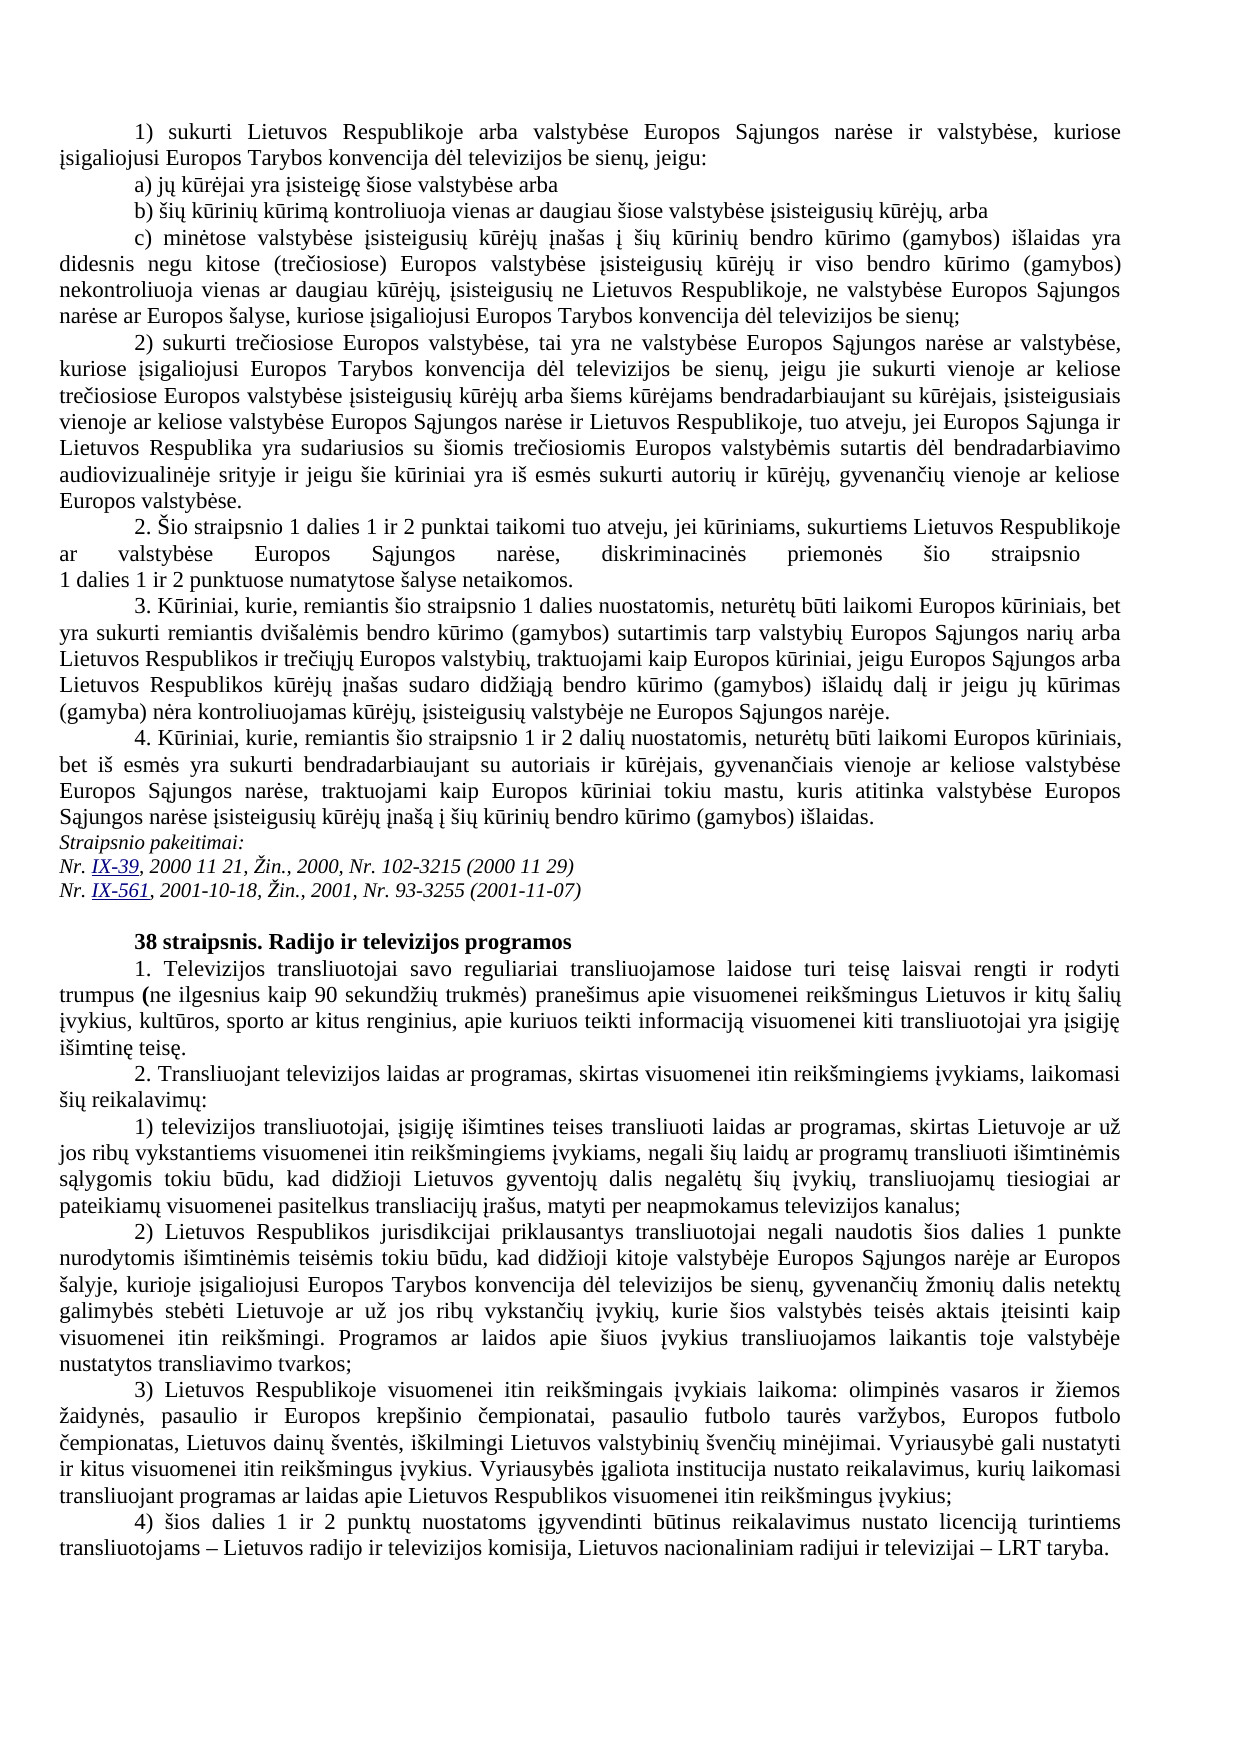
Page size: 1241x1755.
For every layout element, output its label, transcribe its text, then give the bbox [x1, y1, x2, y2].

text 38 straipsnis. Radijo ir televizijos programos [59, 928, 1122, 954]
text 2. Šio straipsnio 1 dalies 1 ir 2 punktai taikomi tuo atveju, jei kūriniams, sukurtiems Lietuvos Respublikoje ar valstybėse Europos Sąjungos narėse, diskriminacinės priemonės šio straipsnio 1 dalies 1 ir 2 punktuose numatytose šalyse netaikomos. [59, 513, 1122, 592]
text 2) sukurti trečiosiose Europos valstybėse, tai yra ne valstybėse Europos Sąjungos narėse ar valstybėse, kuriose įsigaliojusi Europos Tarybos konvencija dėl televizijos be sienų, jeigu jie sukurti vienoje ar keliose trečiosiose Europos valstybėse įsisteigusių kūrėjų arba šiems kūrėjams bendradarbiaujant su kūrėjais, įsisteigusiais vienoje ar keliose valstybėse Europos Sąjungos narėse ir Lietuvos Respublikoje, tuo atveju, jei Europos Sąjunga ir Lietuvos Respublika yra sudariusios su šiomis trečiosiomis Europos valstybėmis sutartis dėl bendradarbiavimo audiovizualinėje srityje ir jeigu šie kūriniai yra iš esmės sukurti autorių ir kūrėjų, gyvenančių vienoje ar keliose Europos valstybėse. [59, 329, 1122, 513]
text 3) Lietuvos Respublikoje visuomenei itin reikšmingais įvykiais laikoma: olimpinės vasaros ir žiemos žaidynės, pasaulio ir Europos krepšinio čempionatai, pasaulio futbolo taurės varžybos, Europos futbolo čempionatas, Lietuvos dainų šventės, iškilmingi Lietuvos valstybinių švenčių minėjimai. Vyriausybė gali nustatyti ir kitus visuomenei itin reikšmingus įvykius. Vyriausybės įgaliota institucija nustato reikalavimus, kurių laikomasi transliuojant programas ar laidas apie Lietuvos Respublikos visuomenei itin reikšmingus įvykius; [59, 1376, 1122, 1508]
text Straipsnio pakeitimai: [59, 830, 1122, 854]
text 1) sukurti Lietuvos Respublikoje arba valstybėse Europos Sąjungos narėse ir valstybėse, kuriose įsigaliojusi Europos Tarybos konvencija dėl televizijos be sienų, jeigu: [59, 118, 1122, 171]
text 1. Televizijos transliuotojai savo reguliariai transliuojamose laidose turi teisę laisvai rengti ir rodyti trumpus (ne ilgesnius kaip 90 sekundžių trukmės) pranešimus apie visuomenei reikšmingus Lietuvos ir kitų šalių įvykius, kultūros, sporto ar kitus renginius, apie kuriuos teikti informaciją visuomenei kiti transliuotojai yra įsigiję išimtinę teisę. [59, 954, 1122, 1060]
text 3. Kūriniai, kurie, remiantis šio straipsnio 1 dalies nuostatomis, neturėtų būti laikomi Europos kūriniais, bet yra sukurti remiantis dvišalėmis bendro kūrimo (gamybos) sutartimis tarp valstybių Europos Sąjungos narių arba Lietuvos Respublikos ir trečiųjų Europos valstybių, traktuojami kaip Europos kūriniai, jeigu Europos Sąjungos arba Lietuvos Respublikos kūrėjų įnašas sudaro didžiąją bendro kūrimo (gamybos) išlaidų dalį ir jeigu jų kūrimas (gamyba) nėra kontroliuojamas kūrėjų, įsisteigusių valstybėje ne Europos Sąjungos narėje. [59, 592, 1122, 724]
text 2) Lietuvos Respublikos jurisdikcijai priklausantys transliuotojai negali naudotis šios dalies 1 punkte nurodytomis išimtinėmis teisėmis tokiu būdu, kad didžioji kitoje valstybėje Europos Sąjungos narėje ar Europos šalyje, kurioje įsigaliojusi Europos Tarybos konvencija dėl televizijos be sienų, gyvenančių žmonių dalis netektų galimybės stebėti Lietuvoje ar už jos ribų vykstančių įvykių, kurie šios valstybės teisės aktais įteisinti kaip visuomenei itin reikšmingi. Programos ar laidos apie šiuos įvykius transliuojamos laikantis toje valstybėje nustatytos transliavimo tvarkos; [59, 1218, 1122, 1376]
text Nr. IX-561, 2001-10-18, Žin., 2001, Nr. 93-3255 (2001-11-07) [59, 878, 1122, 902]
text 4. Kūriniai, kurie, remiantis šio straipsnio 1 ir 2 dalių nuostatomis, neturėtų būti laikomi Europos kūriniais, bet iš esmės yra sukurti bendradarbiaujant su autoriais ir kūrėjais, gyvenančiais vienoje ar keliose valstybėse Europos Sąjungos narėse, traktuojami kaip Europos kūriniai tokiu mastu, kuris atitinka valstybėse Europos Sąjungos narėse įsisteigusių kūrėjų įnašą į šių kūrinių bendro kūrimo (gamybos) išlaidas. [59, 724, 1122, 830]
text c) minėtose valstybėse įsisteigusių kūrėjų įnašas į šių kūrinių bendro kūrimo (gamybos) išlaidas yra didesnis negu kitose (trečiosiose) Europos valstybėse įsisteigusių kūrėjų ir viso bendro kūrimo (gamybos) nekontroliuoja vienas ar daugiau kūrėjų, įsisteigusių ne Lietuvos Respublikoje, ne valstybėse Europos Sąjungos narėse ar Europos šalyse, kuriose įsigaliojusi Europos Tarybos konvencija dėl televizijos be sienų; [59, 223, 1122, 329]
text 1) televizijos transliuotojai, įsigiję išimtines teises transliuoti laidas ar programas, skirtas Lietuvoje ar už jos ribų vykstantiems visuomenei itin reikšmingiems įvykiams, negali šių laidų ar programų transliuoti išimtinėmis sąlygomis tokiu būdu, kad didžioji Lietuvos gyventojų dalis negalėtų šių įvykių, transliuojamų tiesiogiai ar pateikiamų visuomenei pasitelkus transliacijų įrašus, matyti per neapmokamus televizijos kanalus; [59, 1113, 1122, 1218]
text b) šių kūrinių kūrimą kontroliuoja vienas ar daugiau šiose valstybėse įsisteigusių kūrėjų, arba [59, 197, 1122, 223]
text a) jų kūrėjai yra įsisteigę šiose valstybėse arba [59, 171, 1122, 197]
text Nr. IX-39, 2000 11 21, Žin., 2000, Nr. 102-3215 (2000 11 29) [59, 854, 1122, 878]
text 2. Transliuojant televizijos laidas ar programas, skirtas visuomenei itin reikšmingiems įvykiams, laikomasi šių reikalavimų: [59, 1060, 1122, 1113]
text 4) šios dalies 1 ir 2 punktų nuostatoms įgyvendinti būtinus reikalavimus nustato licenciją turintiems transliuotojams – Lietuvos radijo ir televizijos komisija, Lietuvos nacionaliniam radijui ir televizijai – LRT taryba. [59, 1508, 1122, 1561]
